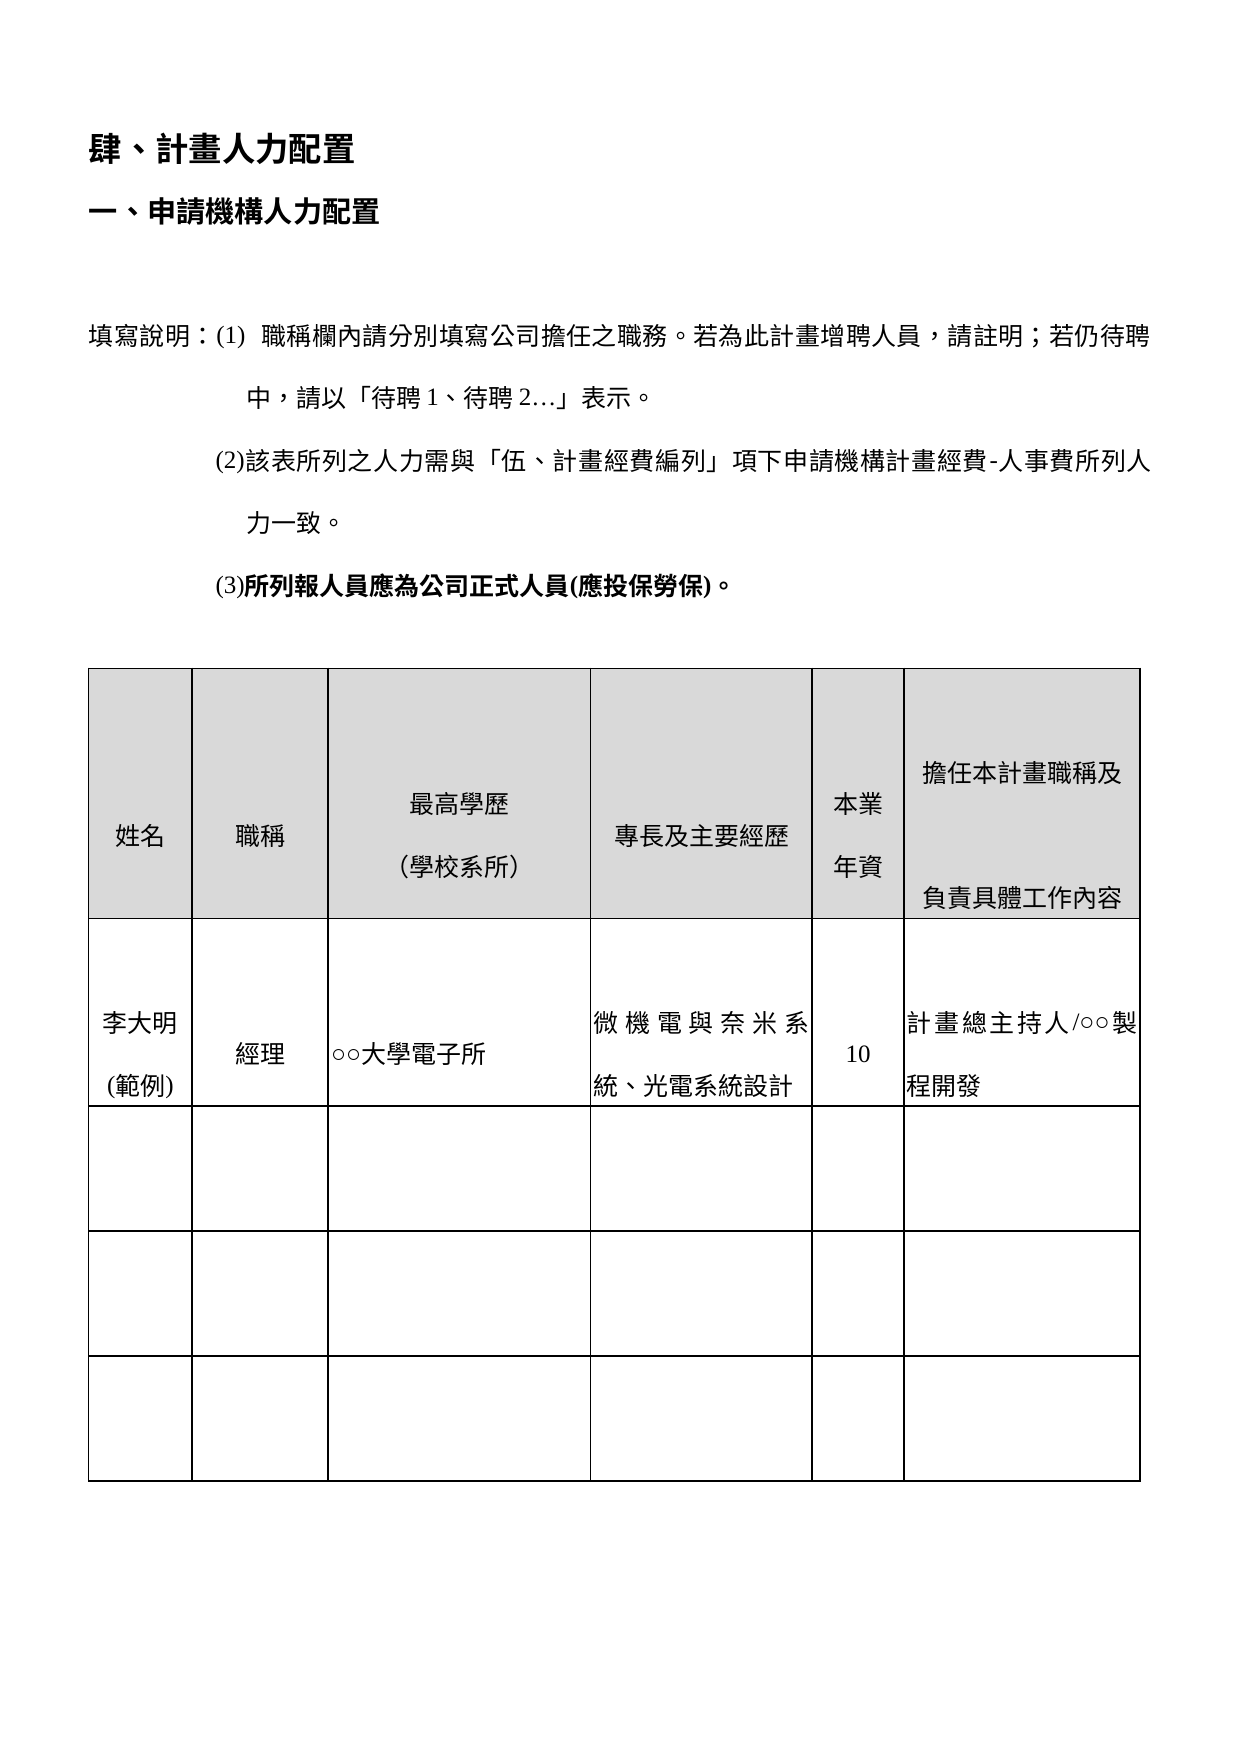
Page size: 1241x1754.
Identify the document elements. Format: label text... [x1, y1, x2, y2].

table_cell [905, 1232, 1139, 1355]
text 一、申請機構人力配置 [89, 168, 1152, 230]
table_cell [813, 1107, 903, 1230]
table_cell [89, 1357, 191, 1480]
table_cell [591, 1357, 811, 1480]
table_cell 微機電與奈米系統、光電系統設計 [591, 919, 811, 1105]
table_header 最高學歷 （學校系所） [329, 669, 590, 918]
text 填寫說明：(1) 職稱欄內請分別填寫公司擔任之職務。若為此計畫增聘人員，請註明；若仍待聘中，請以「待聘1、待聘2…」表示。 [89, 293, 1152, 418]
table_cell [591, 1107, 811, 1230]
table_cell [193, 1107, 327, 1230]
table_cell [813, 1357, 903, 1480]
table_cell [329, 1232, 590, 1355]
table_cell ○○大學電子所 [329, 919, 590, 1105]
table_cell [905, 1357, 1139, 1480]
table_cell [813, 1232, 903, 1355]
table_header 姓名 [89, 669, 191, 918]
table_cell [193, 1232, 327, 1355]
text (2)該表所列之人力需與「伍、計畫經費編列」項下申請機構計畫經費-人事費所列人力一致。 [215, 418, 1152, 543]
table_header 專長及主要經歷 [591, 669, 811, 918]
table_cell 計畫總主持人/○○製程開發 [905, 919, 1139, 1105]
table_cell 李大明 (範例) [89, 919, 191, 1105]
table_header 擔任本計畫職稱及 負責具體工作內容 [905, 669, 1139, 918]
table_cell [89, 1232, 191, 1355]
table_cell [193, 1357, 327, 1480]
table_cell 10 [813, 919, 903, 1105]
table_cell 經理 [193, 919, 327, 1105]
text 肆、計畫人力配置 [89, 105, 1152, 168]
table_cell [329, 1107, 590, 1230]
table_cell [89, 1107, 191, 1230]
table_header 職稱 [193, 669, 327, 918]
table_cell [905, 1107, 1139, 1230]
text (3)所列報人員應為公司正式人員(應投保勞保)。 [215, 543, 1152, 605]
table_header 本業年資 [813, 669, 903, 918]
table_cell [329, 1357, 590, 1480]
table_cell [591, 1232, 811, 1355]
